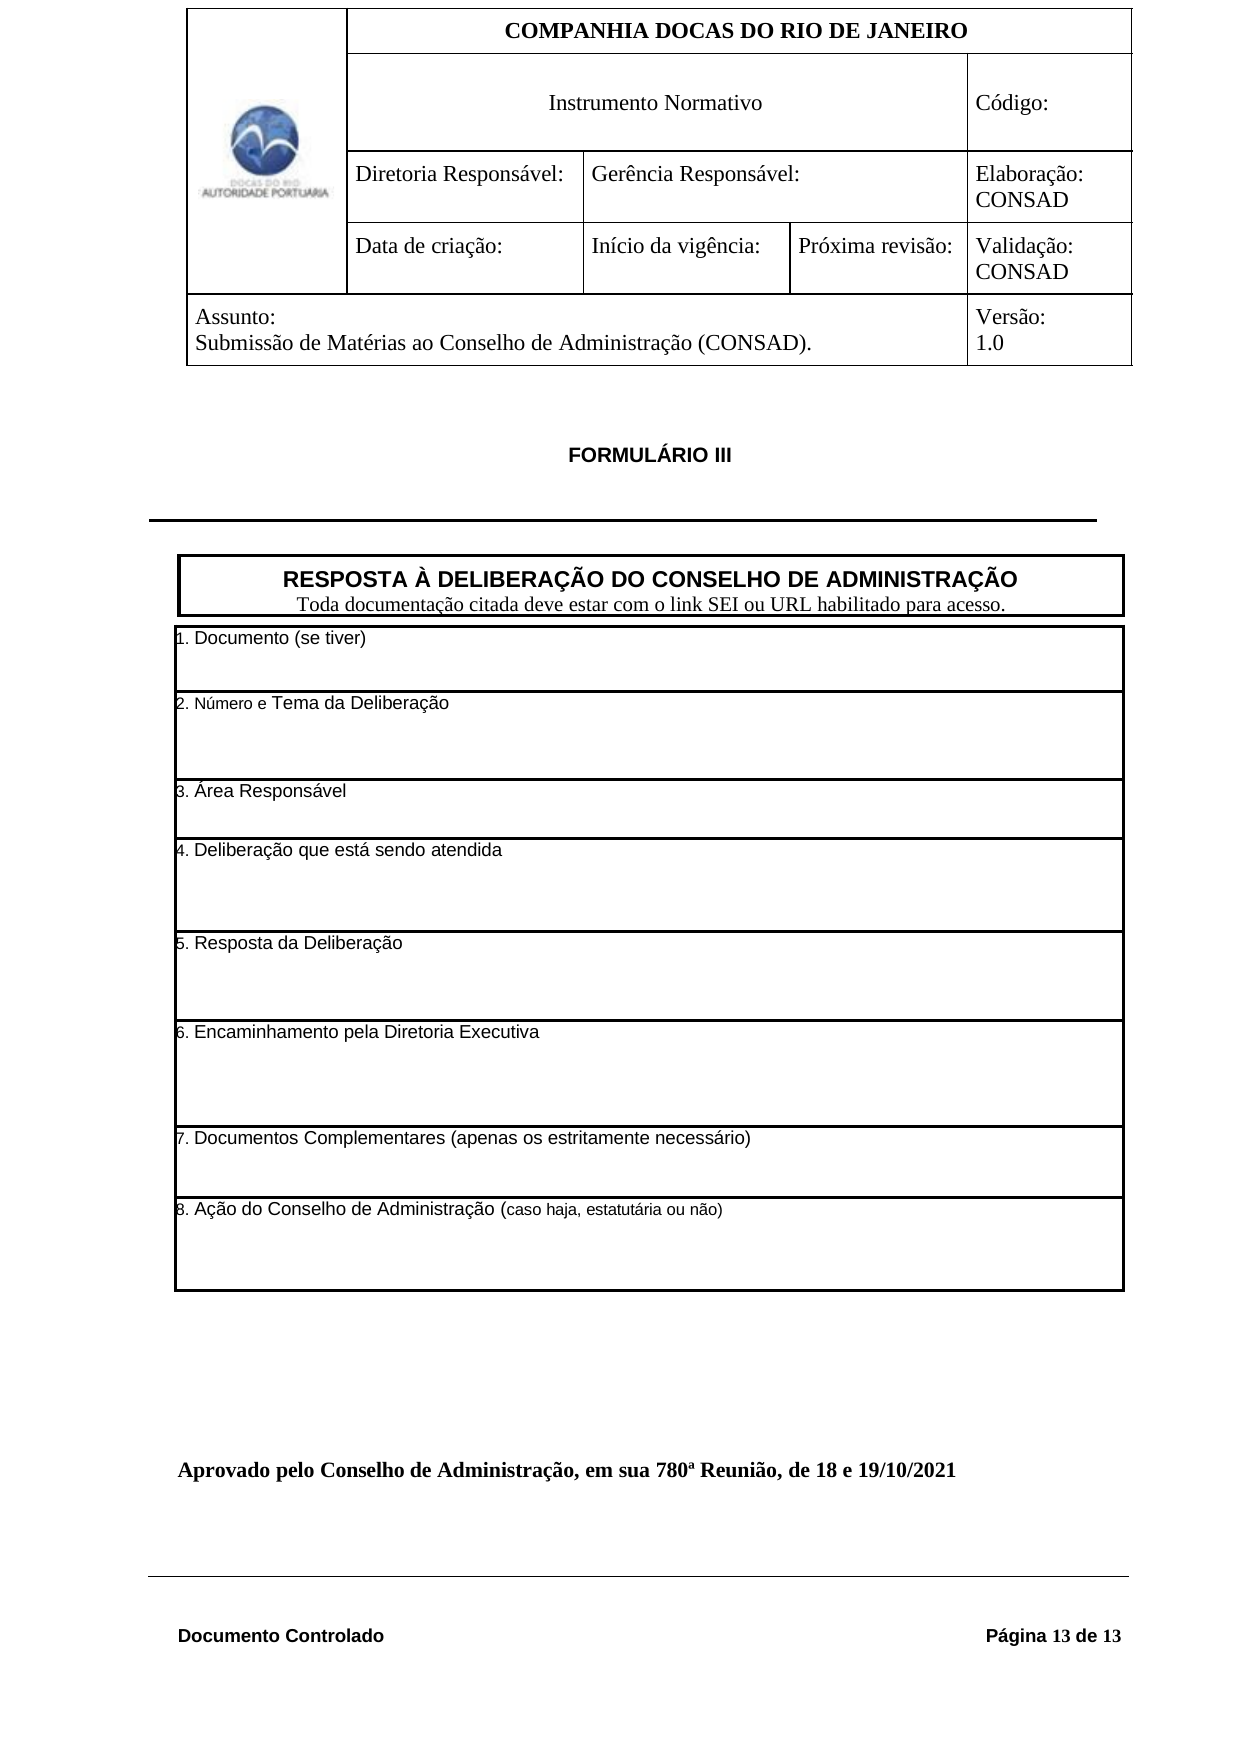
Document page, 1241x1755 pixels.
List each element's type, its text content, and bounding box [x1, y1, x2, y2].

table_cell Data de criação: [348, 223, 583, 293]
text Aprovado pelo Conselho de Administração, em sua 780ª Reunião, de 18 e 19/10/2021 [177, 1457, 1153, 1482]
table_cell 8. Ação do Conselho de Administração (caso haja, estatutária ou não) [177, 1199, 1122, 1289]
table_cell 4. Deliberação que está sendo atendida [177, 840, 1122, 930]
table_cell 2. Número e Tema da Deliberação [177, 693, 1122, 778]
table_header [188, 9, 346, 293]
table_cell Diretoria Responsável: [348, 152, 583, 222]
text Documento Controlado Página 13 de 13 [178, 1625, 1153, 1647]
table_cell 7. Documentos Complementares (apenas os estritamente necessário) [177, 1128, 1122, 1196]
table_cell Código: [968, 54, 1131, 150]
table_cell Gerência Responsável: [584, 152, 967, 222]
table_cell 5. Resposta da Deliberação [177, 933, 1122, 1018]
table_cell Assunto: Submissão de Matérias ao Conselho de Administração (CONSAD). [188, 295, 967, 365]
text Toda documentação citada deve estar com o link SEI ou URL habilitado para acesso. [181, 593, 1122, 614]
table_cell Instrumento Normativo [348, 54, 967, 150]
text RESPOSTA À DELIBERAÇÃO DO CONSELHO DE ADMINISTRAÇÃO [181, 566, 1120, 593]
table_cell Elaboração: CONSAD [968, 152, 1131, 222]
table_cell Validação: CONSAD [968, 223, 1131, 293]
table_cell 3. Área Responsável [177, 781, 1122, 837]
table_cell Início da vigência: [584, 223, 789, 293]
table_cell Próxima revisão: [791, 223, 967, 293]
table_header COMPANHIA DOCAS DO RIO DE JANEIRO [348, 9, 1131, 53]
table_cell 6. Encaminhamento pela Diretoria Executiva [177, 1022, 1122, 1125]
table_cell Versão: 1.0 [968, 295, 1131, 365]
text FORMULÁRIO III [148, 442, 1152, 466]
table_header 1. Documento (se tiver) [177, 628, 1122, 689]
